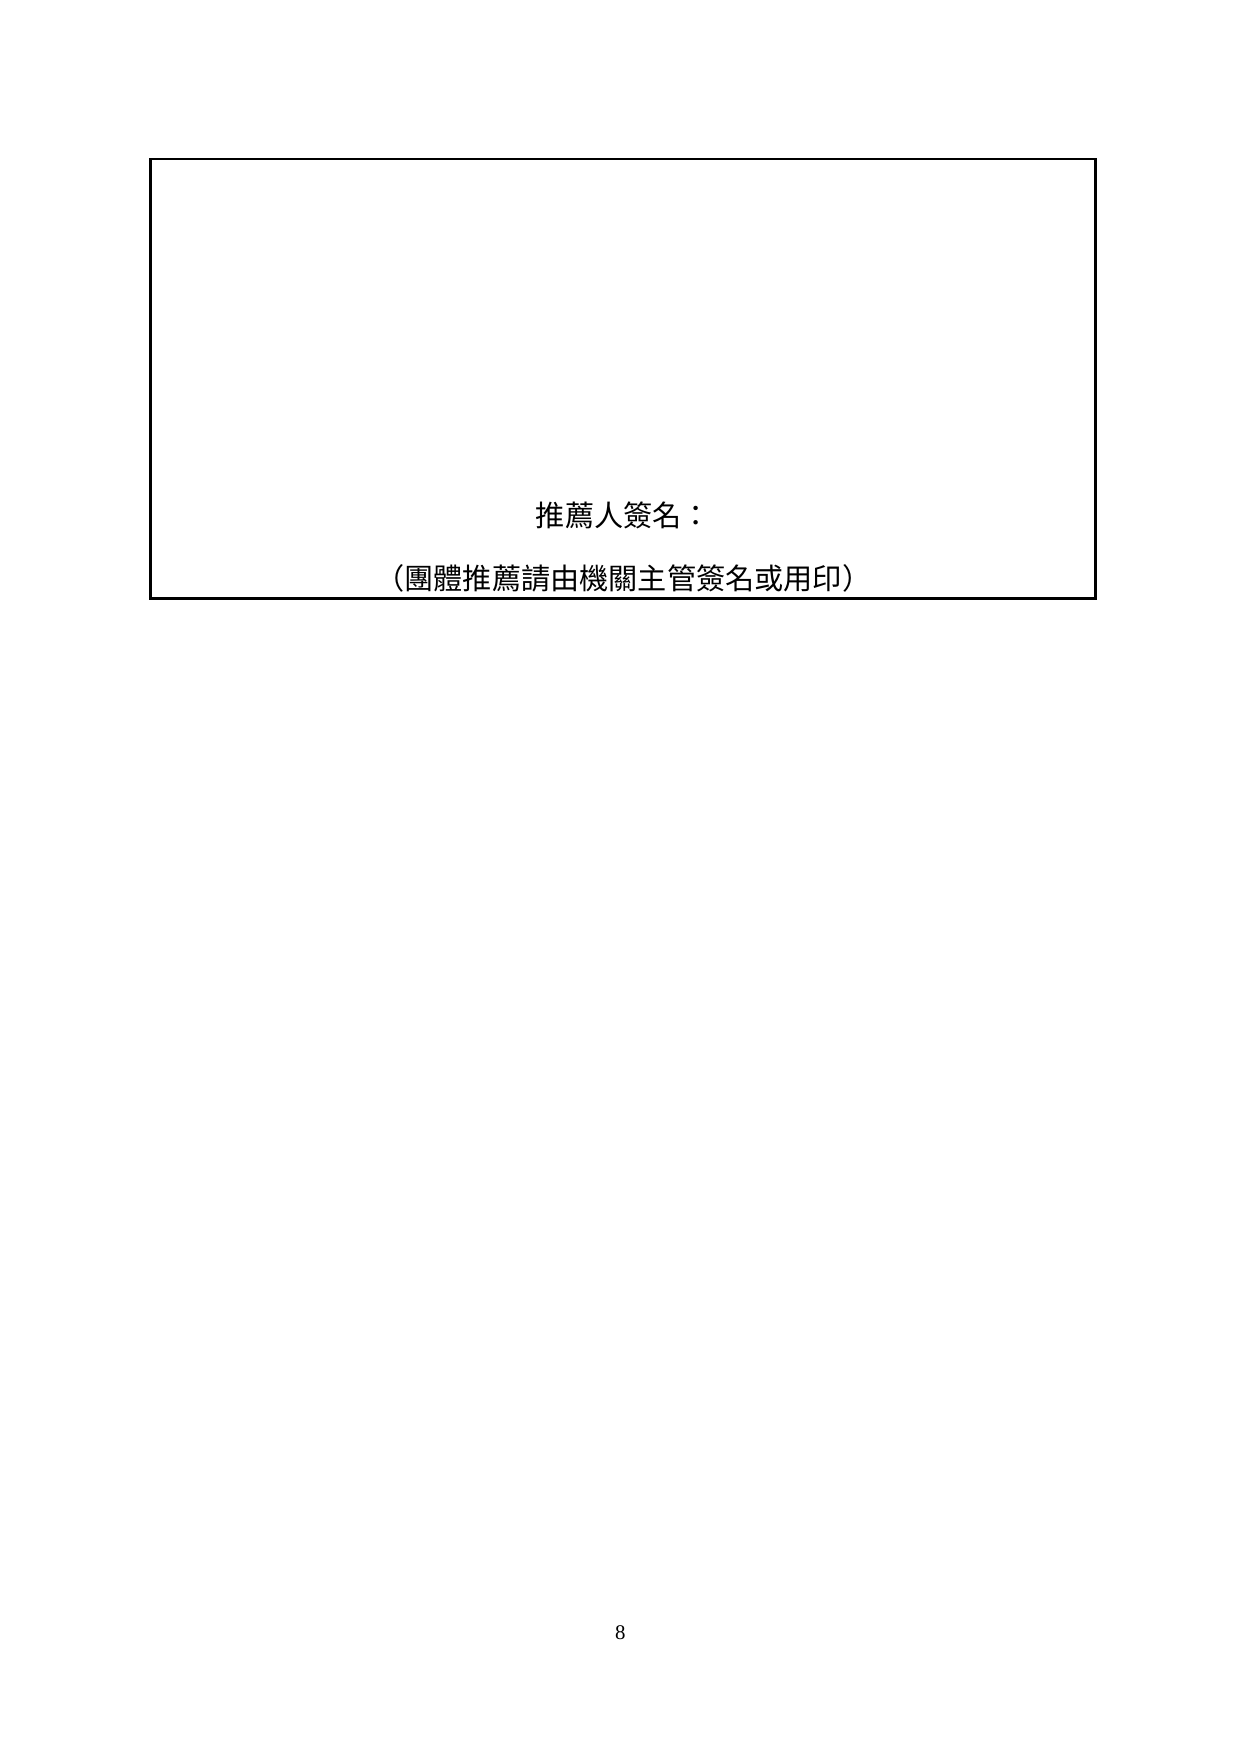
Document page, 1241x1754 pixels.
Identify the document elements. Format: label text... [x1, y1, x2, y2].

table_cell 推薦人簽名： （團體推薦請由機關主管簽名或用印） [152, 160, 1094, 597]
